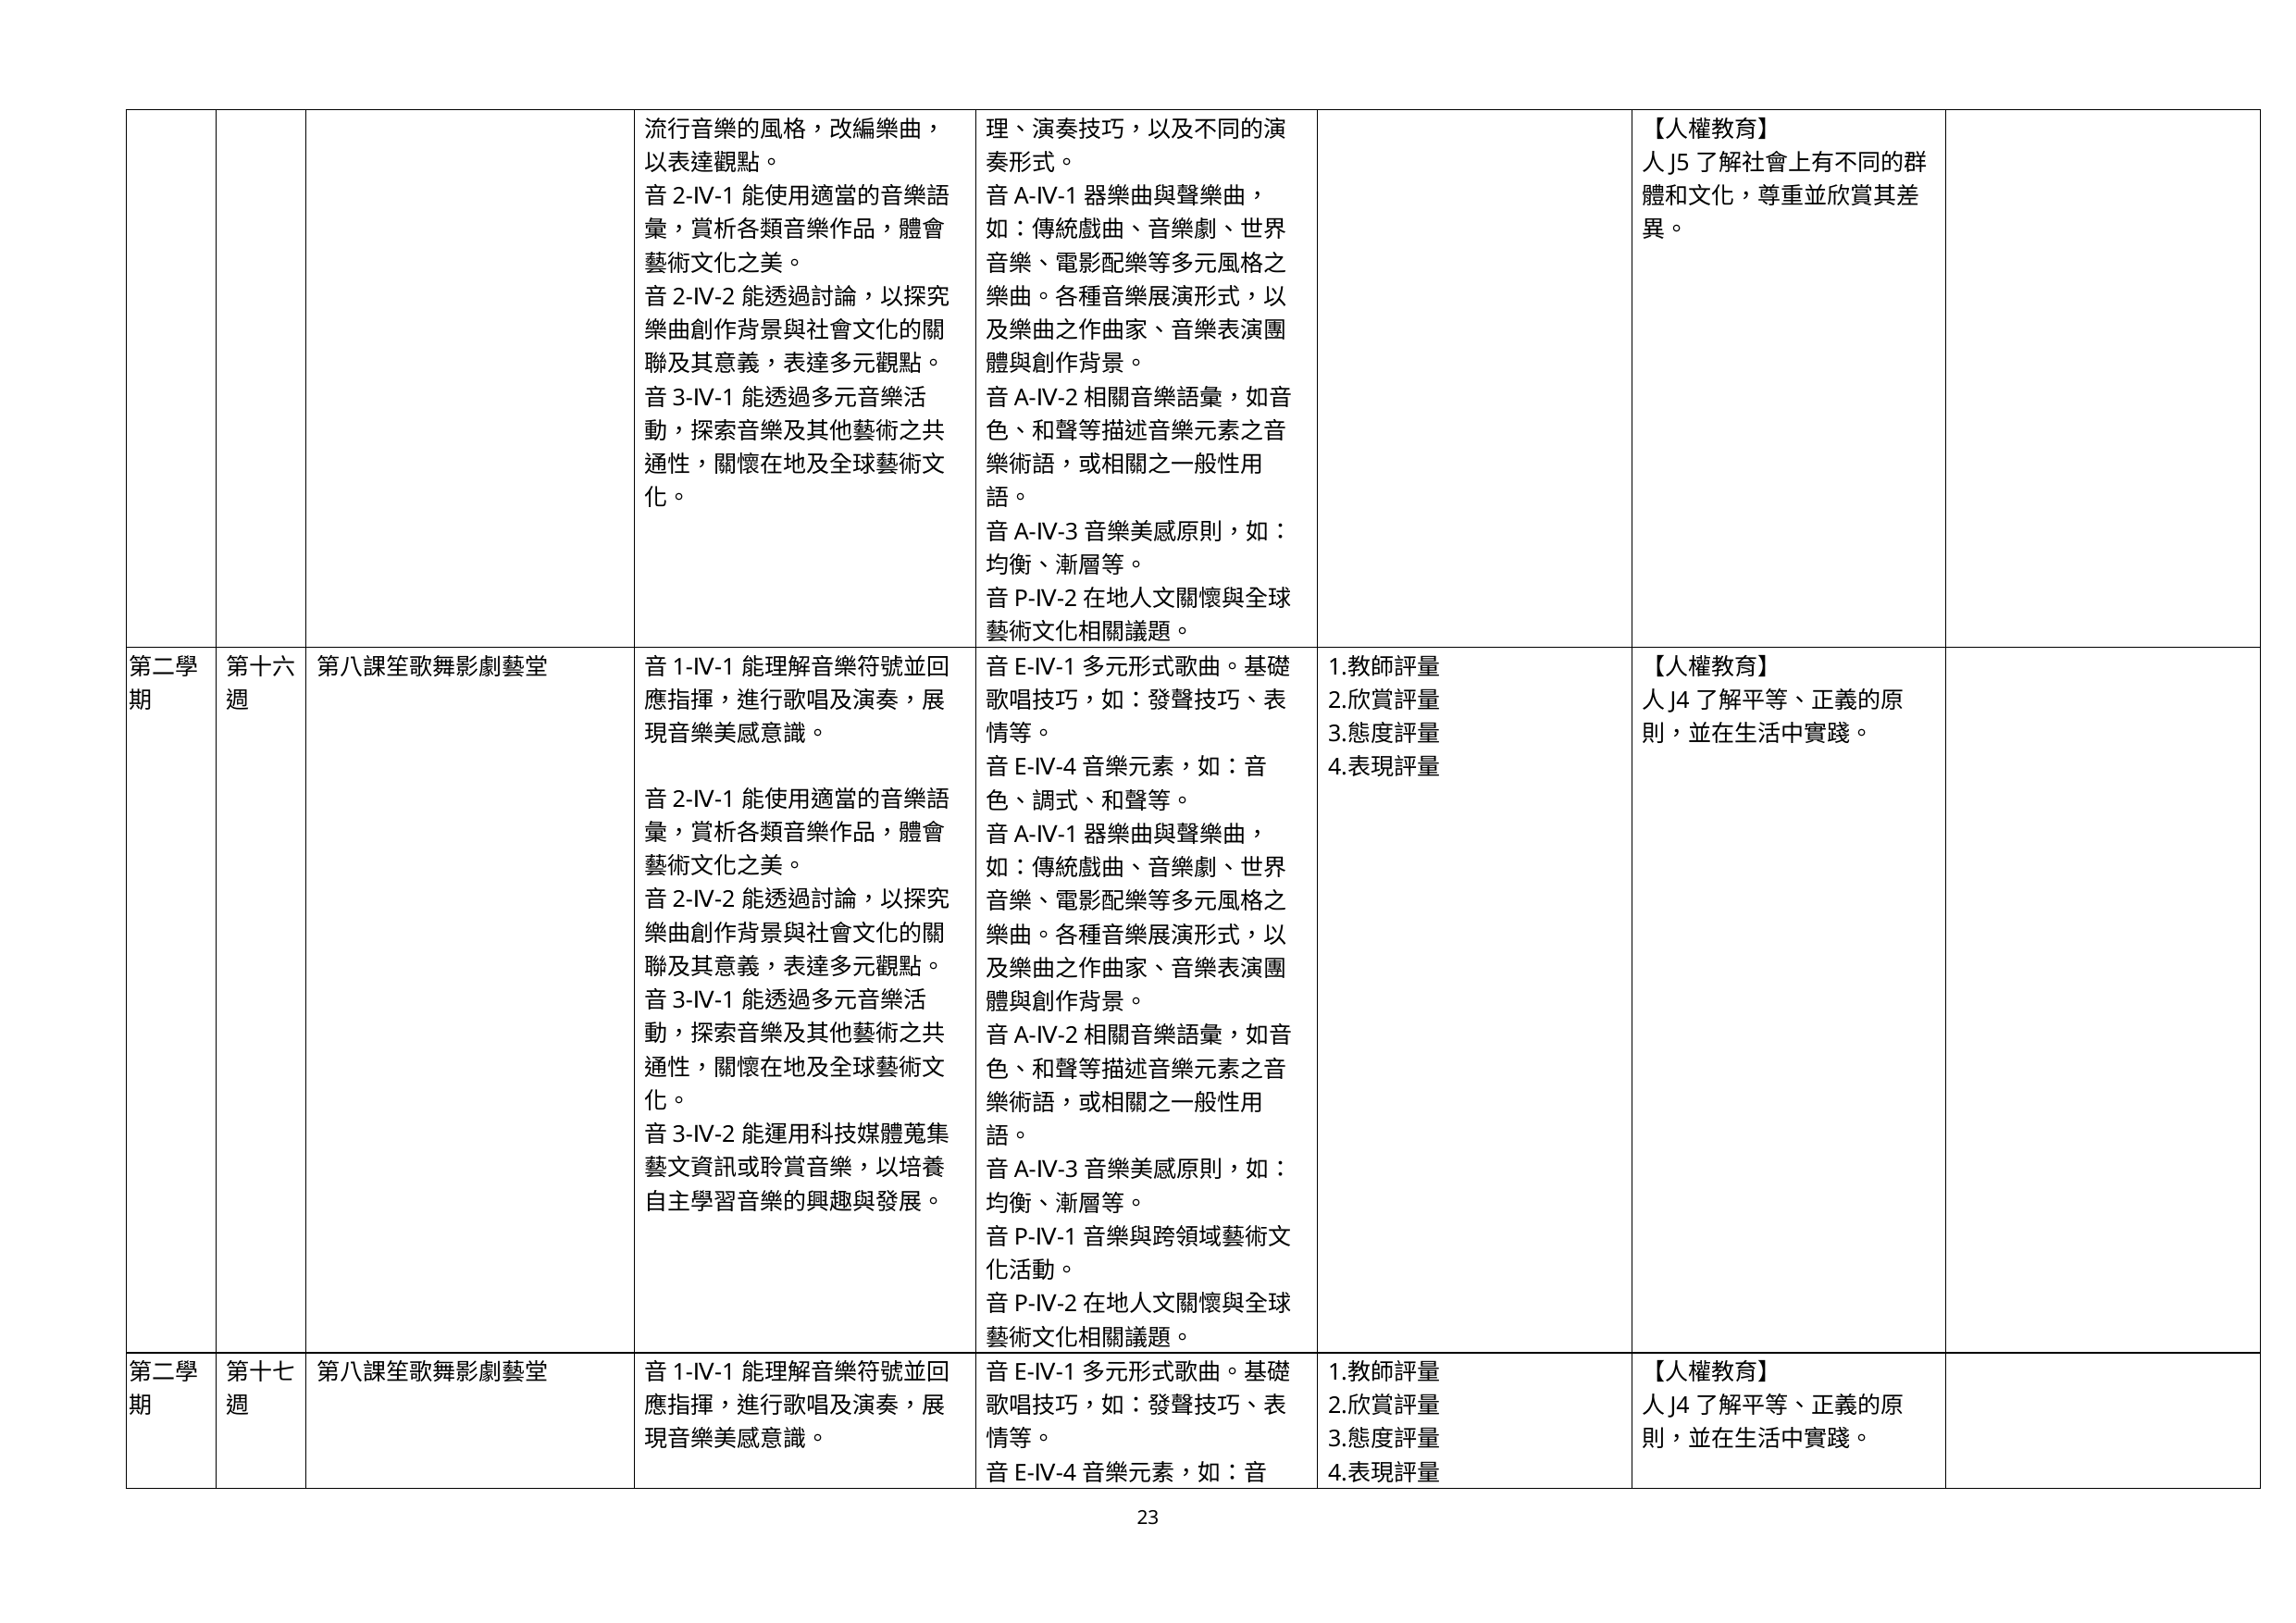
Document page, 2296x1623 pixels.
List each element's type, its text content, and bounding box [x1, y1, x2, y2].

table_cell 【人權教育】 人J4 了解平等、正義的原則，並在生活中實踐。 [1632, 648, 1945, 1352]
table_cell 第十六週 [217, 648, 305, 1352]
table_cell 1.教師評量 2.欣賞評量 3.態度評量 4.表現評量 [1318, 648, 1632, 1352]
table_cell [306, 110, 634, 647]
table_cell 第八課笙歌舞影劇藝堂 [306, 648, 634, 1352]
table_cell 【人權教育】 人J4 了解平等、正義的原則，並在生活中實踐。 [1632, 1354, 1945, 1487]
table_cell 音1-Ⅳ-1 能理解音樂符號並回應指揮，進行歌唱及演奏，展現音樂美感意識。 音2-Ⅳ-1 能使用適當的音樂語彙，賞析各類音樂作品，體會藝術文化之美。 音2-Ⅳ-2 能透過討論，以探究樂曲創作背景與社會文化的關聯及其意義，表達多元觀點。 音3-Ⅳ-1 能透過多元音樂活動，探索音樂及其他藝術之共通性，關懷在地及全球藝術文化。 音3-Ⅳ-2 能運用科技媒體蒐集藝文資訊或聆賞音樂，以培養自主學習音樂的興趣與發展。 [635, 648, 975, 1352]
table_cell [1946, 648, 2260, 1352]
table_cell 音E-Ⅳ-1 多元形式歌曲。基礎歌唱技巧，如：發聲技巧、表情等。 音E-Ⅳ-4 音樂元素，如：音色、調式、和聲等。 音A-Ⅳ-1 器樂曲與聲樂曲，如：傳統戲曲、音樂劇、世界音樂、電影配樂等多元風格之樂曲。各種音樂展演形式，以及樂曲之作曲家、音樂表演團體與創作背景。 音A-Ⅳ-2 相關音樂語彙，如音色、和聲等描述音樂元素之音樂術語，或相關之一般性用語。 音A-Ⅳ-3 音樂美感原則，如：均衡、漸層等。 音P-Ⅳ-1 音樂與跨領域藝術文化活動。 音P-Ⅳ-2 在地人文關懷與全球藝術文化相關議題。 [976, 648, 1317, 1352]
table_cell 第十七週 [217, 1354, 305, 1487]
table_cell 1.教師評量 2.欣賞評量 3.態度評量 4.表現評量 [1318, 1354, 1632, 1487]
table_cell 流行音樂的風格，改編樂曲，以表達觀點。 音2-Ⅳ-1 能使用適當的音樂語彙，賞析各類音樂作品，體會藝術文化之美。 音2-Ⅳ-2 能透過討論，以探究樂曲創作背景與社會文化的關聯及其意義，表達多元觀點。 音3-Ⅳ-1 能透過多元音樂活動，探索音樂及其他藝術之共通性，關懷在地及全球藝術文化。 [635, 110, 975, 647]
table_cell [1946, 110, 2260, 647]
table_cell 音E-Ⅳ-1 多元形式歌曲。基礎歌唱技巧，如：發聲技巧、表情等。 音E-Ⅳ-4 音樂元素，如：音 [976, 1354, 1317, 1487]
table_cell 第二學期 [127, 648, 216, 1352]
table_cell 【人權教育】 人J5 了解社會上有不同的群體和文化，尊重並欣賞其差異。 [1632, 110, 1945, 647]
table_cell 第二學期 [127, 1354, 216, 1487]
table_cell 理、演奏技巧，以及不同的演奏形式。 音A-Ⅳ-1 器樂曲與聲樂曲，如：傳統戲曲、音樂劇、世界音樂、電影配樂等多元風格之樂曲。各種音樂展演形式，以及樂曲之作曲家、音樂表演團體與創作背景。 音A-Ⅳ-2 相關音樂語彙，如音色、和聲等描述音樂元素之音樂術語，或相關之一般性用語。 音A-Ⅳ-3 音樂美感原則，如：均衡、漸層等。 音P-Ⅳ-2 在地人文關懷與全球藝術文化相關議題。 [976, 110, 1317, 647]
table_cell 音1-Ⅳ-1 能理解音樂符號並回應指揮，進行歌唱及演奏，展現音樂美感意識。 [635, 1354, 975, 1487]
table_cell [1318, 110, 1632, 647]
table_cell 第八課笙歌舞影劇藝堂 [306, 1354, 634, 1487]
table_cell [1946, 1354, 2260, 1487]
table_cell [127, 110, 216, 647]
table_cell [217, 110, 305, 647]
